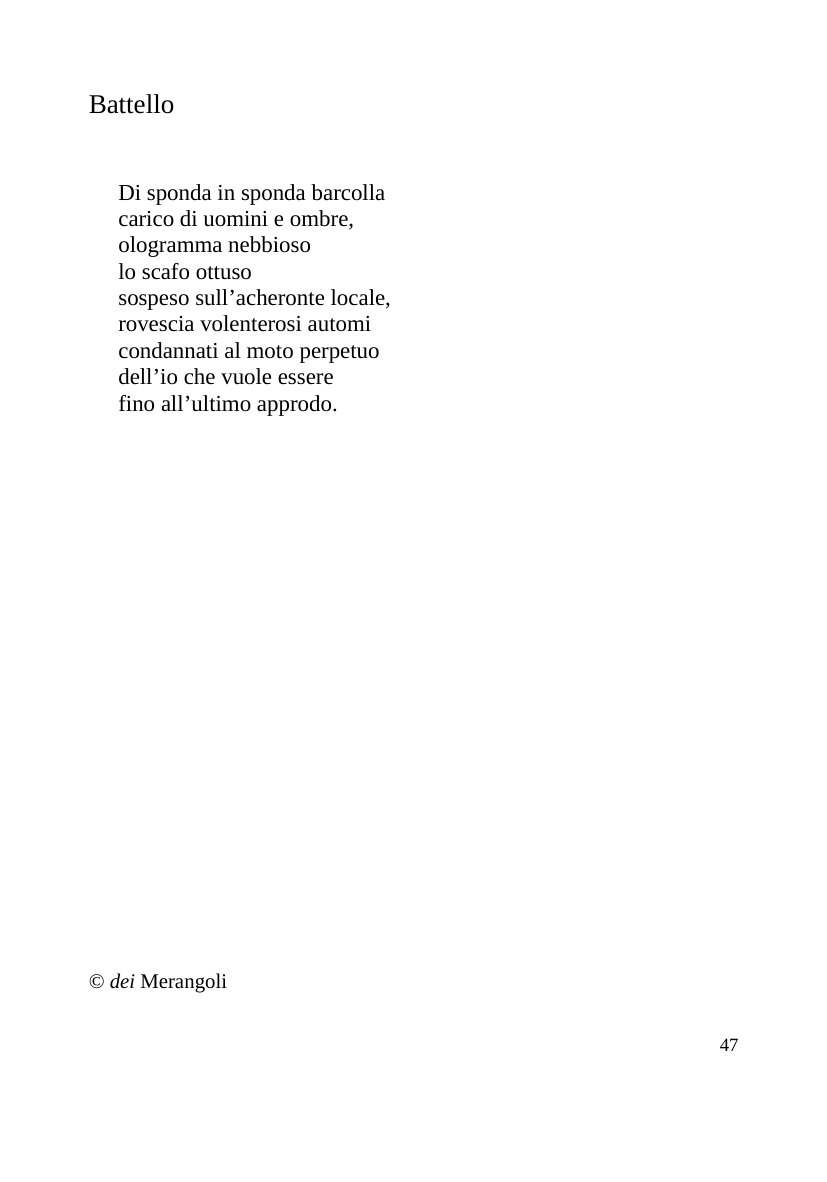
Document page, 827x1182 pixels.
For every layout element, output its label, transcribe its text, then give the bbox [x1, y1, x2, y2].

text dell’io che vuole essere [88, 363, 738, 389]
text © dei Merangoli [88, 969, 738, 993]
text ologramma nebbioso [88, 231, 738, 258]
text condannati al moto perpetuo [88, 337, 738, 363]
text sospeso sull’acheronte locale, [88, 284, 738, 311]
text Di sponda in sponda barcolla [88, 179, 738, 205]
text fino all’ultimo approdo. [88, 389, 738, 416]
text Battello [88, 88, 738, 120]
text rovescia volenterosi automi [88, 311, 738, 337]
text lo scafo ottuso [88, 258, 738, 284]
text carico di uomini e ombre, [88, 205, 738, 231]
